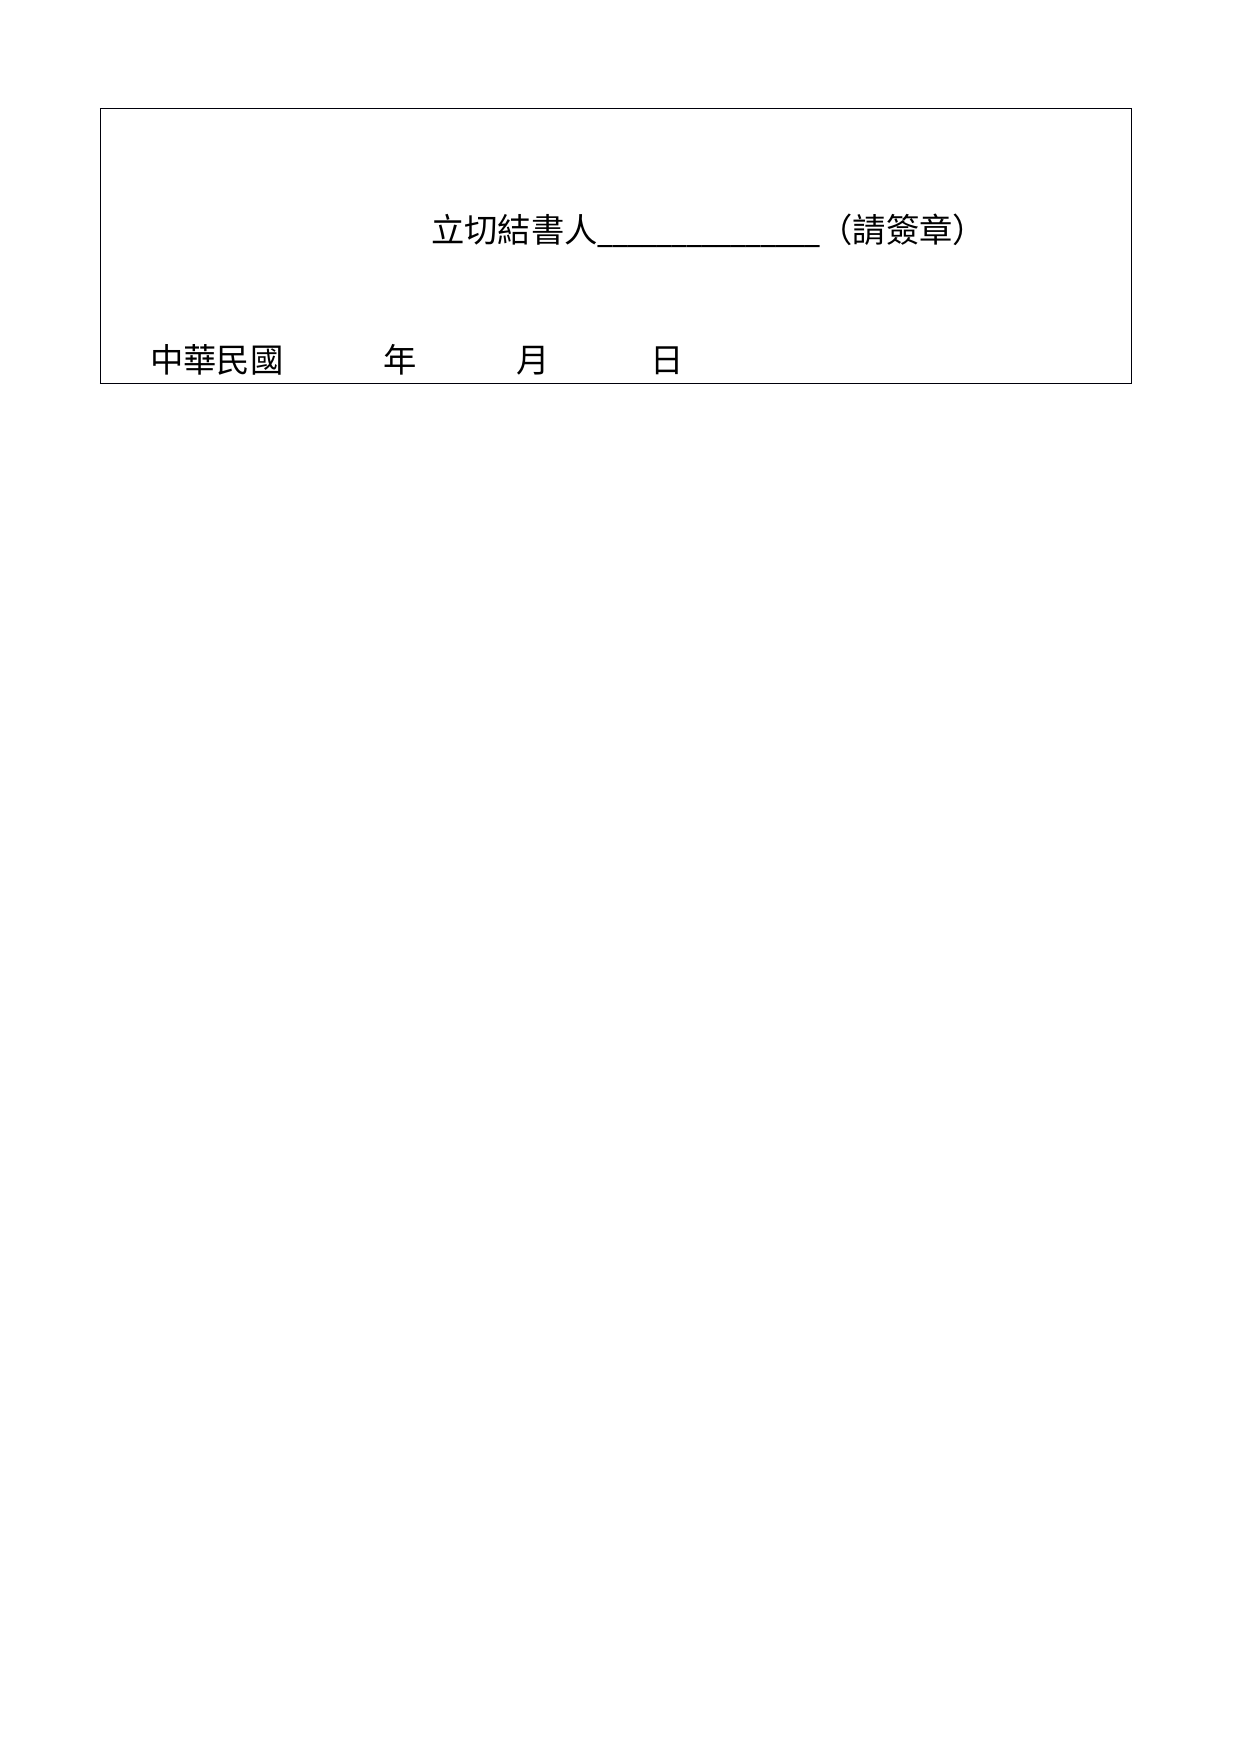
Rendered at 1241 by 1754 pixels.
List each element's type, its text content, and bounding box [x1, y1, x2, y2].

table_header 立切結書人_______________（請簽章） 中華民國 年 月 日 [101, 109, 1131, 382]
